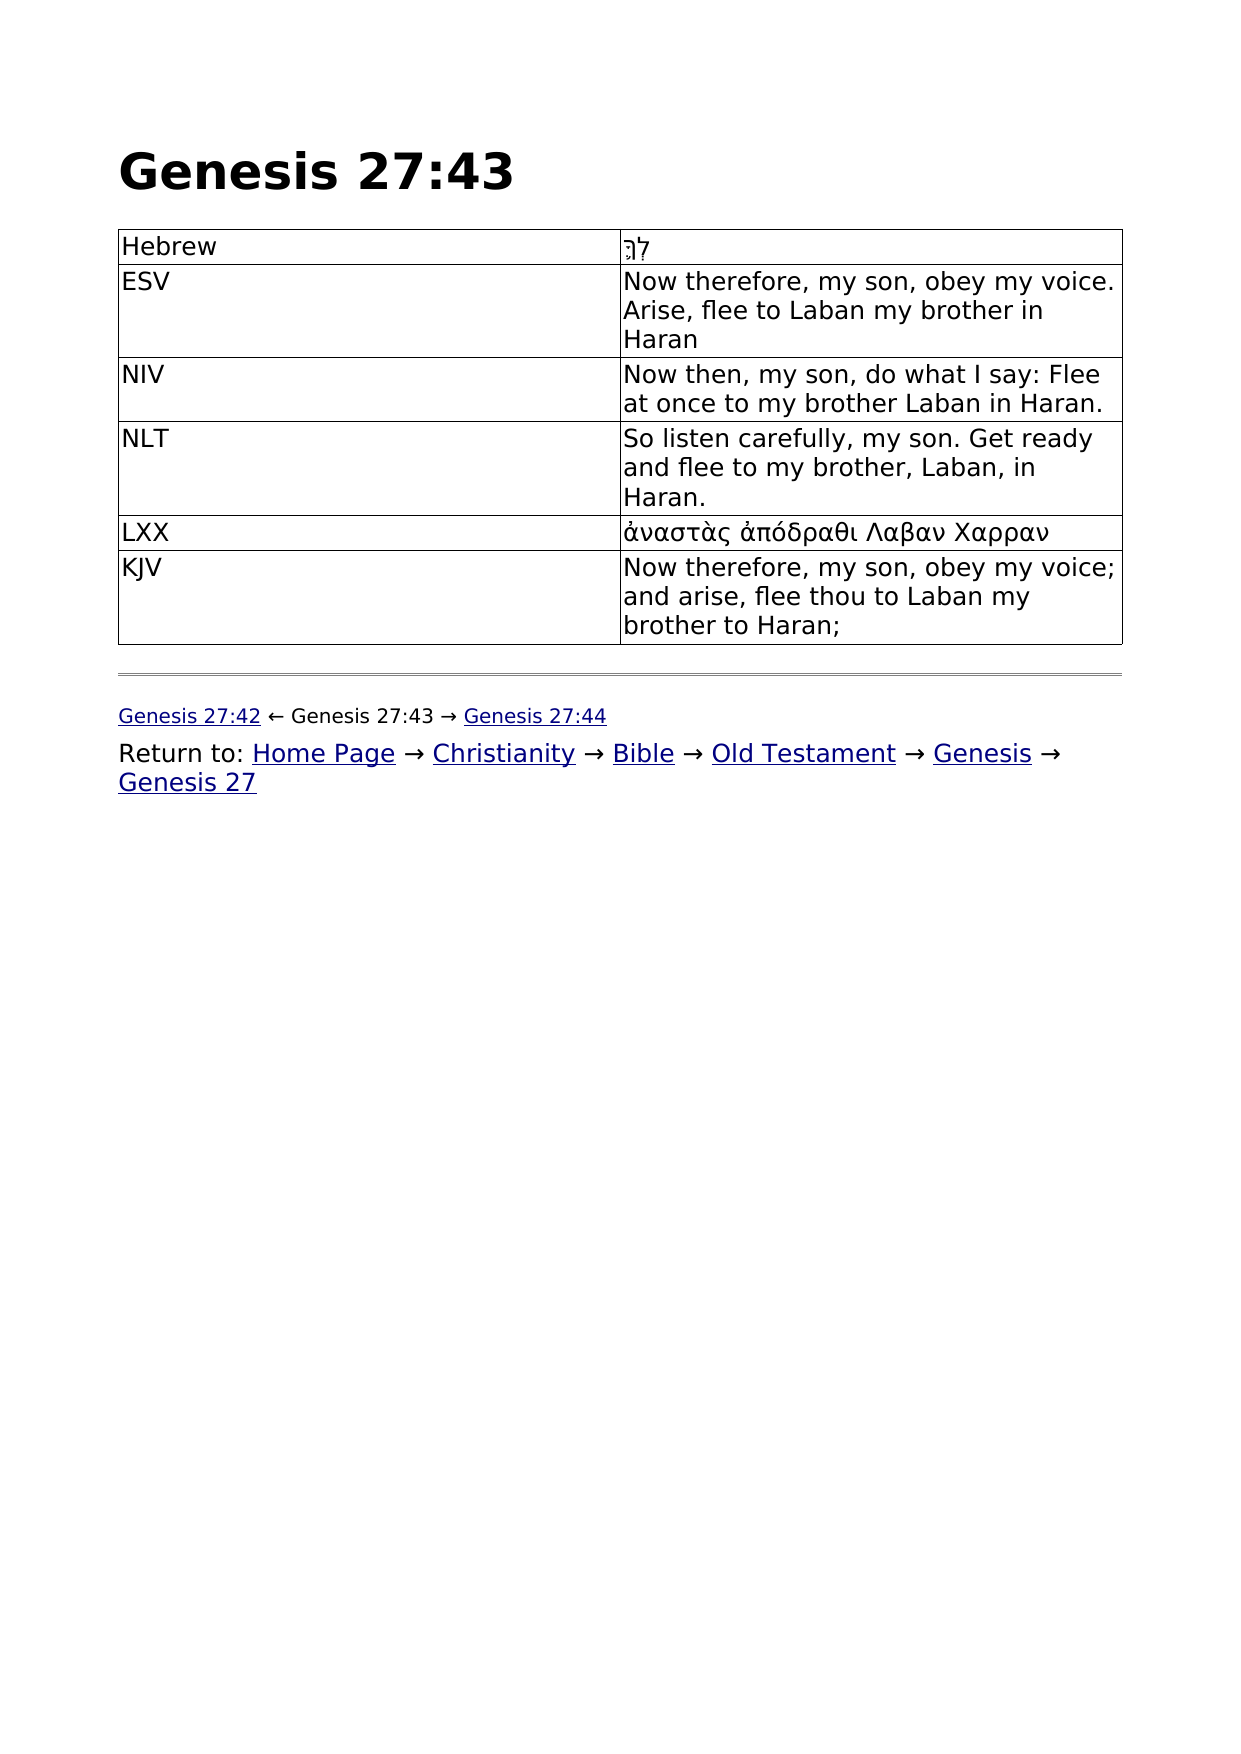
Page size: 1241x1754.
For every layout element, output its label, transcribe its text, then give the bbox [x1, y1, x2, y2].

subtitle Genesis 27:43 [118, 143, 1122, 201]
table_cell Now therefore, my son, obey my voice; and arise, flee thou to Laban my brother to Haran; [621, 551, 1122, 643]
table_cell KJV [119, 551, 620, 643]
table_cell ESV [119, 265, 620, 357]
table_cell ἀναστὰς ἀπόδραθι Λαβαν Χαρραν [621, 516, 1122, 550]
table_cell So listen carefully, my son. Get ready and flee to my brother, Laban, in Haran. [621, 422, 1122, 515]
table_cell Now then, my son, do what I say: Flee at once to my brother Laban in Haran. [621, 358, 1122, 421]
table_cell Now therefore, my son, obey my voice. Arise, flee to Laban my brother in Haran [621, 265, 1122, 357]
table_cell LXX [119, 516, 620, 550]
text Return to: Home Page → Christianity → Bible → Old Testament → Genesis → Genesis 27 [118, 739, 1122, 797]
text Genesis 27:42 ← Genesis 27:43 → Genesis 27:44 [118, 705, 1122, 739]
table_cell NIV [119, 358, 620, 421]
table_header לְךָ֛ [621, 230, 1122, 264]
table_cell NLT [119, 422, 620, 515]
table_header Hebrew [119, 230, 620, 264]
